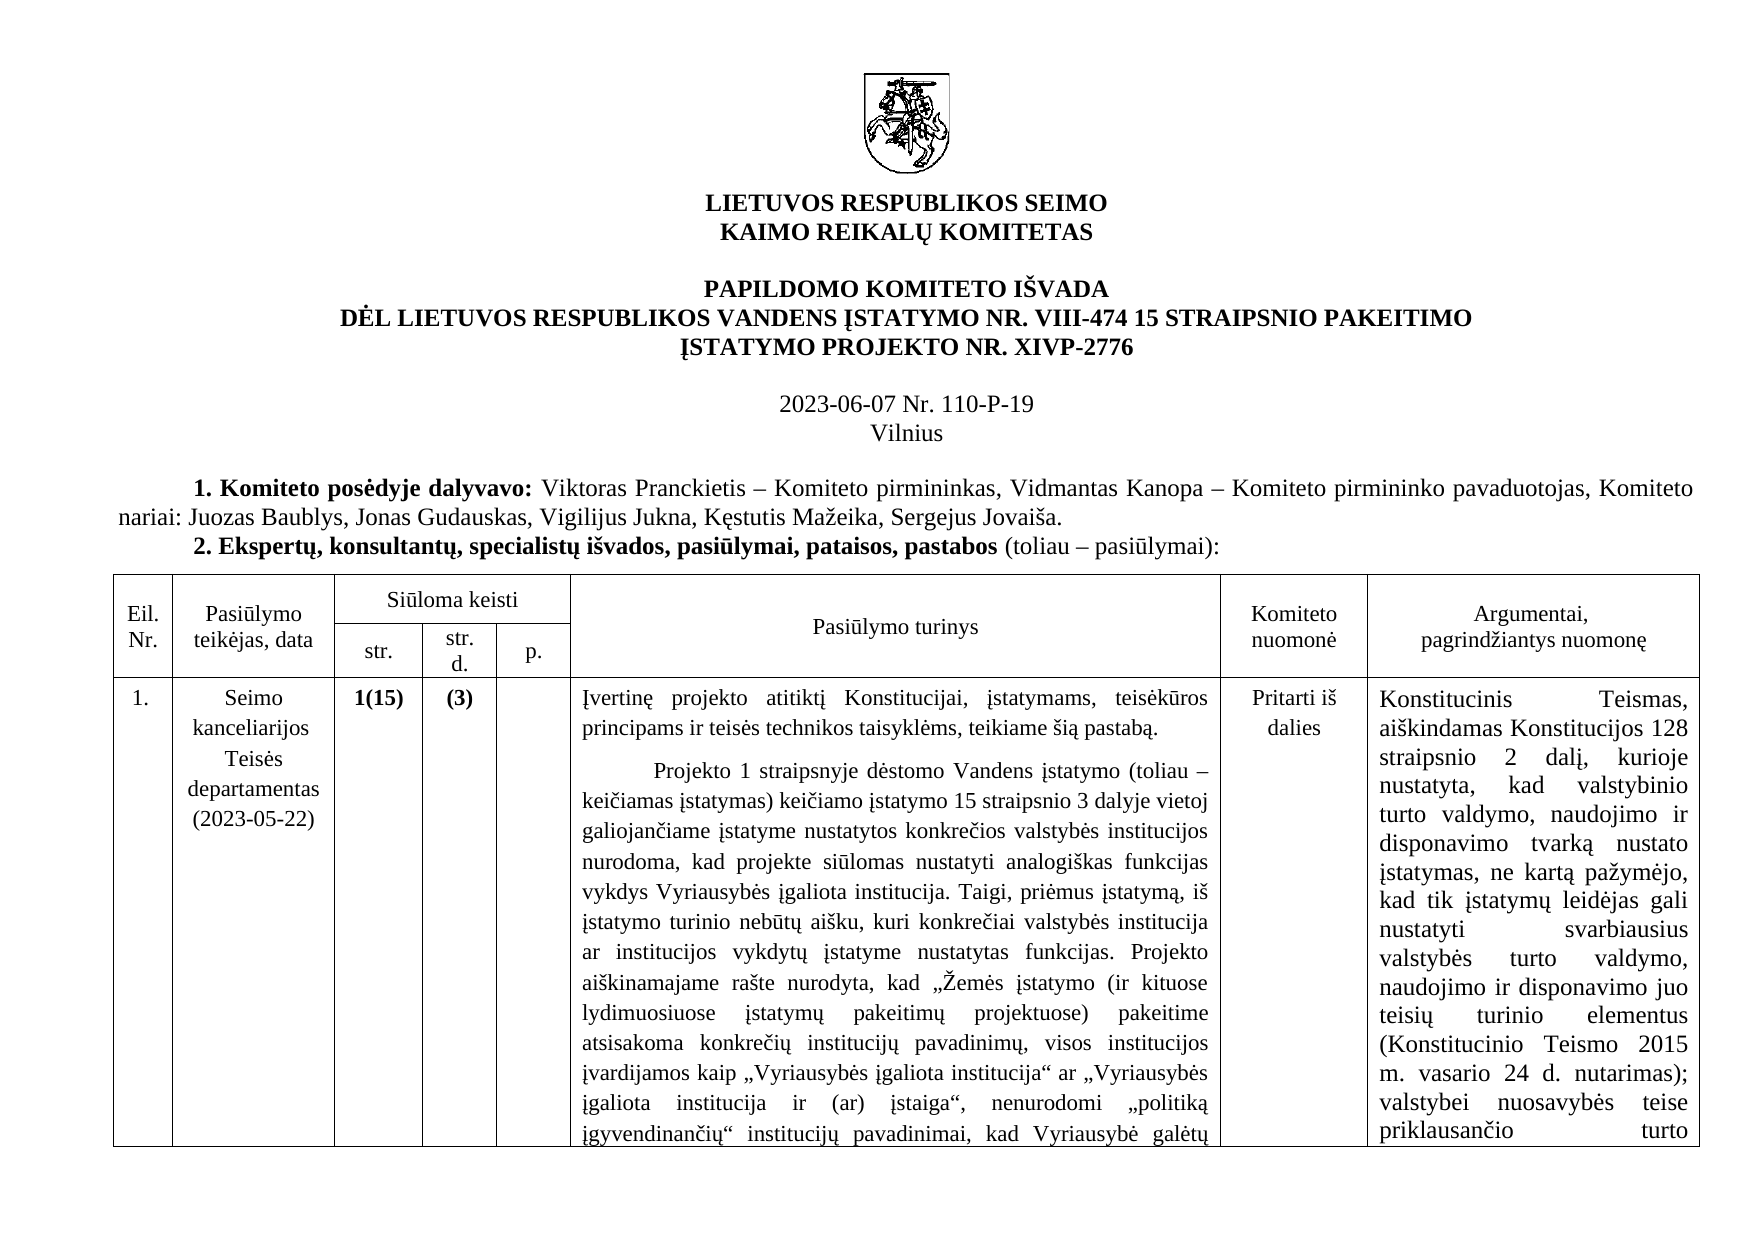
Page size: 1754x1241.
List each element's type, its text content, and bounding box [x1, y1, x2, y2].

table_cell p. [497, 624, 570, 677]
text 2023-06-07 Nr. 110-P-19 [118, 389, 1695, 418]
table_cell Įvertinę projekto atitiktį Konstitucijai, įstatymams, teisėkūros principams ir teisės technikos taisyklėms, teikiame šią pastabą. Projekto 1 straipsnyje dėstomo Vandens įstatymo (toliau – keičiamas įstatymas) keičiamo įstatymo 15 straipsnio 3 dalyje vietoj galiojančiame įstatyme nustatytos konkrečios valstybės institucijos nurodoma, kad projekte siūlomas nustatyti analogiškas funkcijas vykdys Vyriausybės įgaliota institucija. Taigi, priėmus įstatymą, iš įstatymo turinio nebūtų aišku, kuri konkrečiai valstybės institucija ar institucijos vykdytų įstatyme nustatytas funkcijas. Projekto aiškinamajame rašte nurodyta, kad „Žemės įstatymo (ir kituose lydimuosiuose įstatymų pakeitimų projektuose) pakeitime atsisakoma konkrečių institucijų pavadinimų, visos institucijos įvardijamos kaip „Vyriausybės įgaliota institucija“ ar „Vyriausybės įgaliota institucija ir (ar) įstaiga“, nenurodomi „politiką įgyvendinančių“ institucijų pavadinimai, kad Vyriausybė galėtų [571, 678, 1220, 1146]
table_cell Seimo kanceliarijos Teisės departamentas (2023-05-22) [173, 678, 334, 1146]
text Vilnius [118, 418, 1695, 447]
subtitle 2. Ekspertų, konsultantų, specialistų išvados, pasiūlymai, pataisos, pastabos (toliau – pasiūlymai): [118, 531, 1695, 559]
text KAIMO REIKALŲ KOMITETAS [118, 217, 1695, 246]
table_cell str. d. [423, 624, 496, 677]
subtitle DĖL LIETUVOS RESPUBLIKOS VANDENS ĮSTATYMO NR. VIII-474 15 STRAIPSNIO PAKEITIMO [118, 303, 1695, 332]
table_cell 1. [114, 678, 172, 1146]
table_header Pasiūlymo teikėjas, data [173, 575, 334, 677]
table_header Argumentai, pagrindžiantys nuomonę [1368, 575, 1699, 677]
table_header Komiteto nuomonė [1221, 575, 1367, 677]
text LIETUVOS RESPUBLIKOS SEIMO [118, 188, 1695, 217]
table_cell str. [335, 624, 422, 677]
table_cell 1(15) [335, 678, 422, 1146]
table_cell [497, 678, 570, 1146]
table_cell Pritarti iš dalies [1221, 678, 1367, 1146]
subtitle 1. Komiteto posėdyje dalyvavo: Viktoras Pranckietis – Komiteto pirmininkas, Vidmantas Kanopa – Komiteto pirmininko pavaduotojas, Komiteto nariai: Juozas Baublys, Jonas Gudauskas, Vigilijus Jukna, Kęstutis Mažeika, Sergejus Jovaiša. [118, 473, 1695, 531]
table_cell (3) [423, 678, 496, 1146]
table_header Siūloma keisti [335, 575, 570, 623]
subtitle PAPILDOMO KOMITETO IŠVADA [118, 274, 1695, 303]
table_header Pasiūlymo turinys [571, 575, 1220, 677]
table_header Eil. Nr. [114, 575, 172, 677]
table_cell Konstitucinis Teismas, aiškindamas Konstitucijos 128 straipsnio 2 dalį, kurioje nustatyta, kad valstybinio turto valdymo, naudojimo ir disponavimo tvarką nustato įstatymas, ne kartą pažymėjo, kad tik įstatymų leidėjas gali nustatyti svarbiausius valstybės turto valdymo, naudojimo ir disponavimo juo teisių turinio elementus (Konstitucinio Teismo 2015 m. vasario 24 d. nutarimas); valstybei nuosavybės teise priklausančio turto [1368, 678, 1699, 1146]
subtitle ĮSTATYMO PROJEKTO NR. XIVP-2776 [118, 332, 1695, 361]
